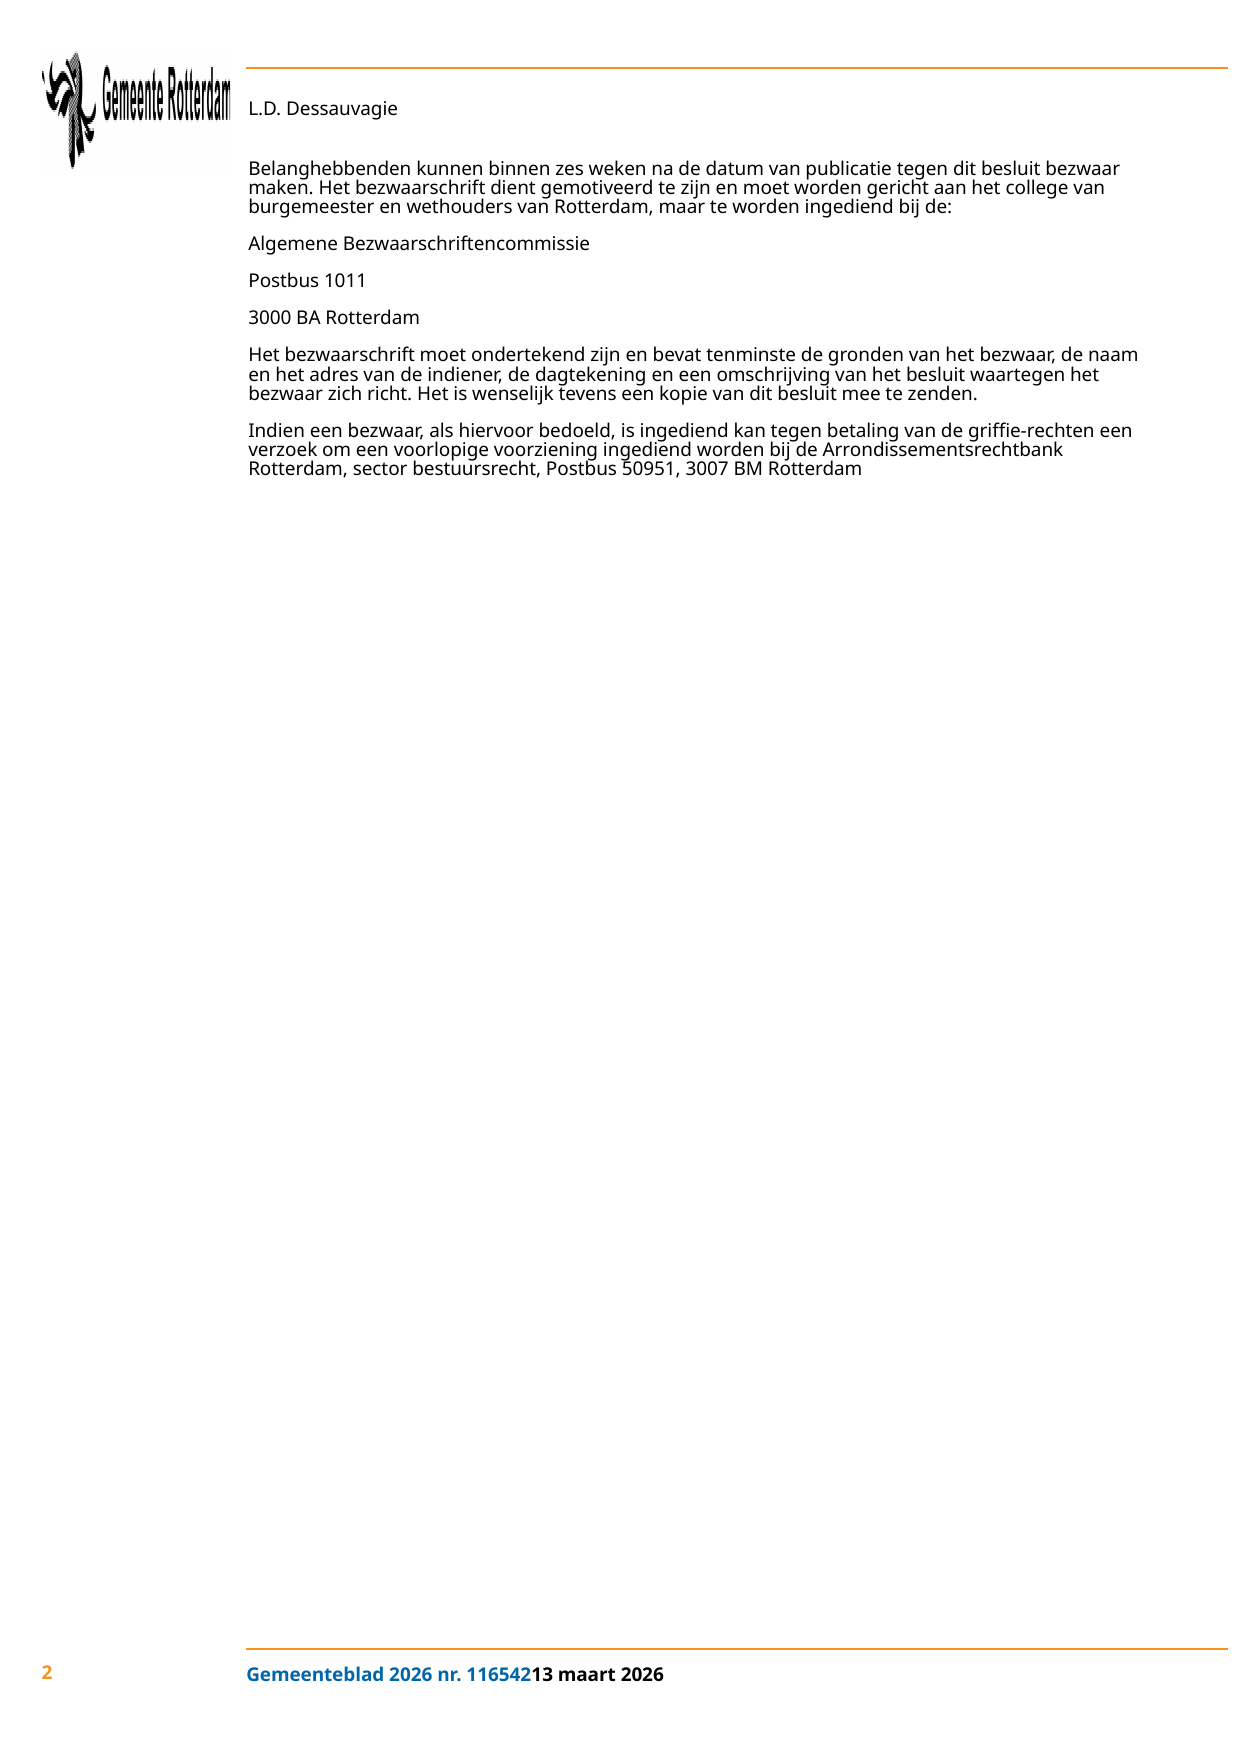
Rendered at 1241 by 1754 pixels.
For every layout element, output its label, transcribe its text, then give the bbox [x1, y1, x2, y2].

text Algemene Bezwaarschriftencommissie [248, 235, 1152, 255]
text 3000 BA Rotterdam [248, 309, 1152, 329]
text L.D. Dessauvagie [248, 95, 1152, 121]
text Belanghebbenden kunnen binnen zes weken na de datum van publicatie tegen dit besluit bezwaar maken. Het bezwaarschrift dient gemotiveerd te zijn en moet worden gericht aan het college van burgemeester en wethouders van Rotterdam, maar te worden ingediend bij de: [248, 160, 1152, 218]
text Het bezwaarschrift moet ondertekend zijn en bevat tenminste de gronden van het bezwaar, de naam en het adres van de indiener, de dagtekening en een omschrijving van het besluit waartegen het bezwaar zich richt. Het is wenselijk tevens een kopie van dit besluit mee te zenden. [248, 346, 1152, 404]
text Indien een bezwaar, als hiervoor bedoeld, is ingediend kan tegen betaling van de griffie-rechten een verzoek om een voorlopige voorziening ingediend worden bij de Arrondissementsrechtbank Rotterdam, sector bestuursrecht, Postbus 50951, 3007 BM Rotterdam [248, 422, 1152, 480]
picture [41, 47, 231, 172]
text Postbus 1011 [248, 272, 1152, 292]
